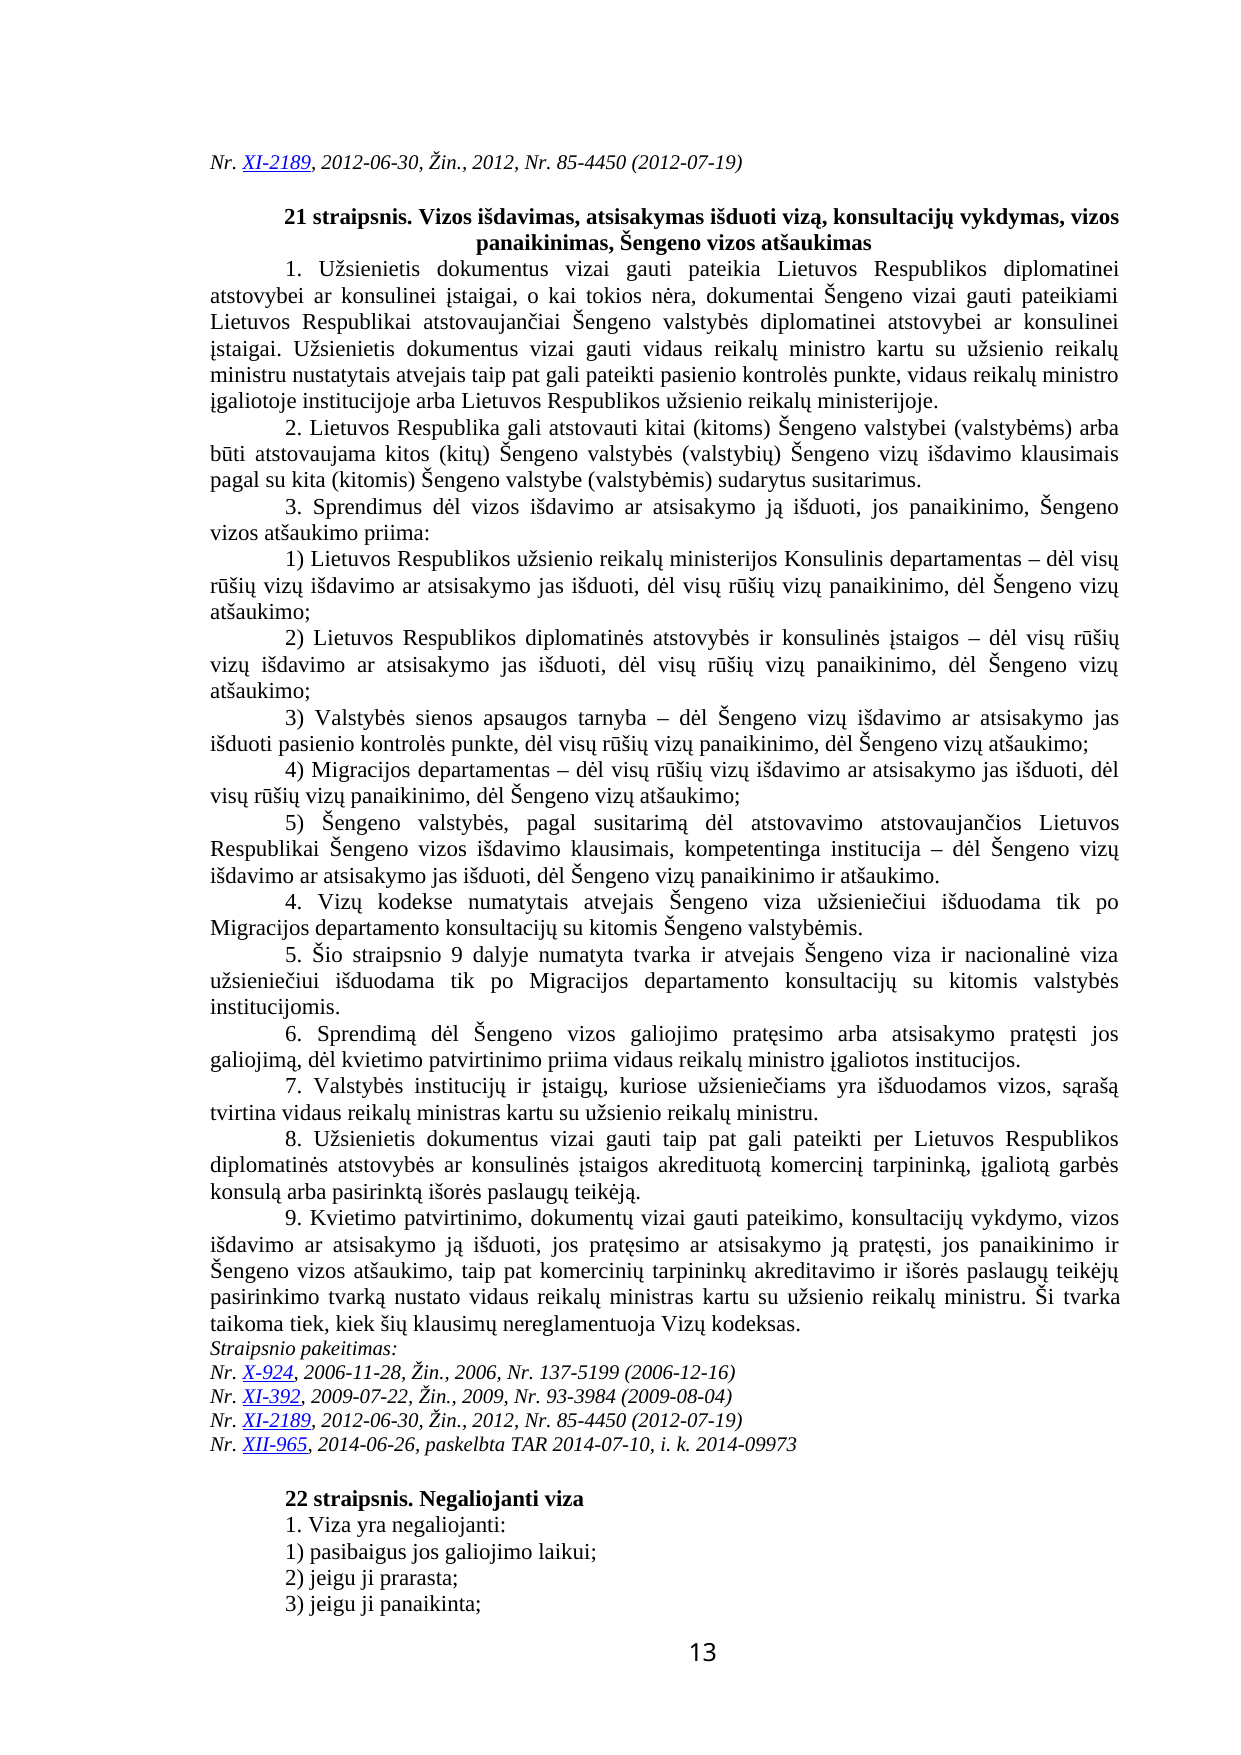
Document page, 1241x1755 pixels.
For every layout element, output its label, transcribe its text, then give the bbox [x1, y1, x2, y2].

text 3) jeigu ji panaikinta; [210, 1591, 1120, 1617]
text 1. Užsienietis dokumentus vizai gauti pateikia Lietuvos Respublikos diplomatinei atstovybei ar konsulinei įstaigai, o kai tokios nėra, dokumentai Šengeno vizai gauti pateikiami Lietuvos Respublikai atstovaujančiai Šengeno valstybės diplomatinei atstovybei ar konsulinei įstaigai. Užsienietis dokumentus vizai gauti vidaus reikalų ministro kartu su užsienio reikalų ministru nustatytais atvejais taip pat gali pateikti pasienio kontrolės punkte, vidaus reikalų ministro įgaliotoje institucijoje arba Lietuvos Respublikos užsienio reikalų ministerijoje. [210, 256, 1120, 414]
text 7. Valstybės institucijų ir įstaigų, kuriose užsieniečiams yra išduodamos vizos, sąrašą tvirtina vidaus reikalų ministras kartu su užsienio reikalų ministru. [210, 1072, 1120, 1125]
text 5. Šio straipsnio 9 dalyje numatyta tvarka ir atvejais Šengeno viza ir nacionalinė viza užsieniečiui išduodama tik po Migracijos departamento konsultacijų su kitomis valstybės institucijomis. [210, 941, 1120, 1020]
text 5) Šengeno valstybės, pagal susitarimą dėl atstovavimo atstovaujančios Lietuvos Respublikai Šengeno vizos išdavimo klausimais, kompetentinga institucija – dėl Šengeno vizų išdavimo ar atsisakymo jas išduoti, dėl Šengeno vizų panaikinimo ir atšaukimo. [210, 809, 1120, 888]
text 4) Migracijos departamentas – dėl visų rūšių vizų išdavimo ar atsisakymo jas išduoti, dėl visų rūšių vizų panaikinimo, dėl Šengeno vizų atšaukimo; [210, 756, 1120, 809]
text 2) Lietuvos Respublikos diplomatinės atstovybės ir konsulinės įstaigos – dėl visų rūšių vizų išdavimo ar atsisakymo jas išduoti, dėl visų rūšių vizų panaikinimo, dėl Šengeno vizų atšaukimo; [210, 624, 1120, 703]
text 8. Užsienietis dokumentus vizai gauti taip pat gali pateikti per Lietuvos Respublikos diplomatinės atstovybės ar konsulinės įstaigos akredituotą komercinį tarpininką, įgaliotą garbės konsulą arba pasirinktą išorės paslaugų teikėją. [210, 1125, 1120, 1204]
text Nr. XII-965, 2014-06-26, paskelbta TAR 2014-07-10, i. k. 2014-09973 [210, 1432, 1120, 1456]
text 2) jeigu ji prarasta; [210, 1564, 1120, 1591]
text 1) pasibaigus jos galiojimo laikui; [210, 1538, 1120, 1564]
text Nr. XI-392, 2009-07-22, Žin., 2009, Nr. 93-3984 (2009-08-04) [210, 1384, 1120, 1408]
text Straipsnio pakeitimas: [210, 1336, 1120, 1360]
text 9. Kvietimo patvirtinimo, dokumentų vizai gauti pateikimo, konsultacijų vykdymo, vizos išdavimo ar atsisakymo ją išduoti, jos pratęsimo ar atsisakymo ją pratęsti, jos panaikinimo ir Šengeno vizos atšaukimo, taip pat komercinių tarpininkų akreditavimo ir išorės paslaugų teikėjų pasirinkimo tvarką nustato vidaus reikalų ministras kartu su užsienio reikalų ministru. Ši tvarka taikoma tiek, kiek šių klausimų nereglamentuoja Vizų kodeksas. [210, 1204, 1120, 1336]
text 22 straipsnis. Negaliojanti viza [210, 1485, 1120, 1511]
text Nr. XI-2189, 2012-06-30, Žin., 2012, Nr. 85-4450 (2012-07-19) [210, 1408, 1120, 1432]
text 4. Vizų kodekse numatytais atvejais Šengeno viza užsieniečiui išduodama tik po Migracijos departamento konsultacijų su kitomis Šengeno valstybėmis. [210, 888, 1120, 941]
text 2. Lietuvos Respublika gali atstovauti kitai (kitoms) Šengeno valstybei (valstybėms) arba būti atstovaujama kitos (kitų) Šengeno valstybės (valstybių) Šengeno vizų išdavimo klausimais pagal su kita (kitomis) Šengeno valstybe (valstybėmis) sudarytus susitarimus. [210, 414, 1120, 493]
text 6. Sprendimą dėl Šengeno vizos galiojimo pratęsimo arba atsisakymo pratęsti jos galiojimą, dėl kvietimo patvirtinimo priima vidaus reikalų ministro įgaliotos institucijos. [210, 1020, 1120, 1072]
text 1) Lietuvos Respublikos užsienio reikalų ministerijos Konsulinis departamentas – dėl visų rūšių vizų išdavimo ar atsisakymo jas išduoti, dėl visų rūšių vizų panaikinimo, dėl Šengeno vizų atšaukimo; [210, 545, 1120, 624]
text Nr. XI-2189, 2012-06-30, Žin., 2012, Nr. 85-4450 (2012-07-19) [210, 150, 1120, 174]
text 3. Sprendimus dėl vizos išdavimo ar atsisakymo ją išduoti, jos panaikinimo, Šengeno vizos atšaukimo priima: [210, 493, 1120, 545]
text 1. Viza yra negaliojanti: [210, 1511, 1120, 1538]
text Nr. X-924, 2006-11-28, Žin., 2006, Nr. 137-5199 (2006-12-16) [210, 1360, 1120, 1384]
text 21 straipsnis. Vizos išdavimas, atsisakymas išduoti vizą, konsultacijų vykdymas, vizos panaikinimas, Šengeno vizos atšaukimas [284, 203, 1120, 256]
text 3) Valstybės sienos apsaugos tarnyba – dėl Šengeno vizų išdavimo ar atsisakymo jas išduoti pasienio kontrolės punkte, dėl visų rūšių vizų panaikinimo, dėl Šengeno vizų atšaukimo; [210, 703, 1120, 756]
